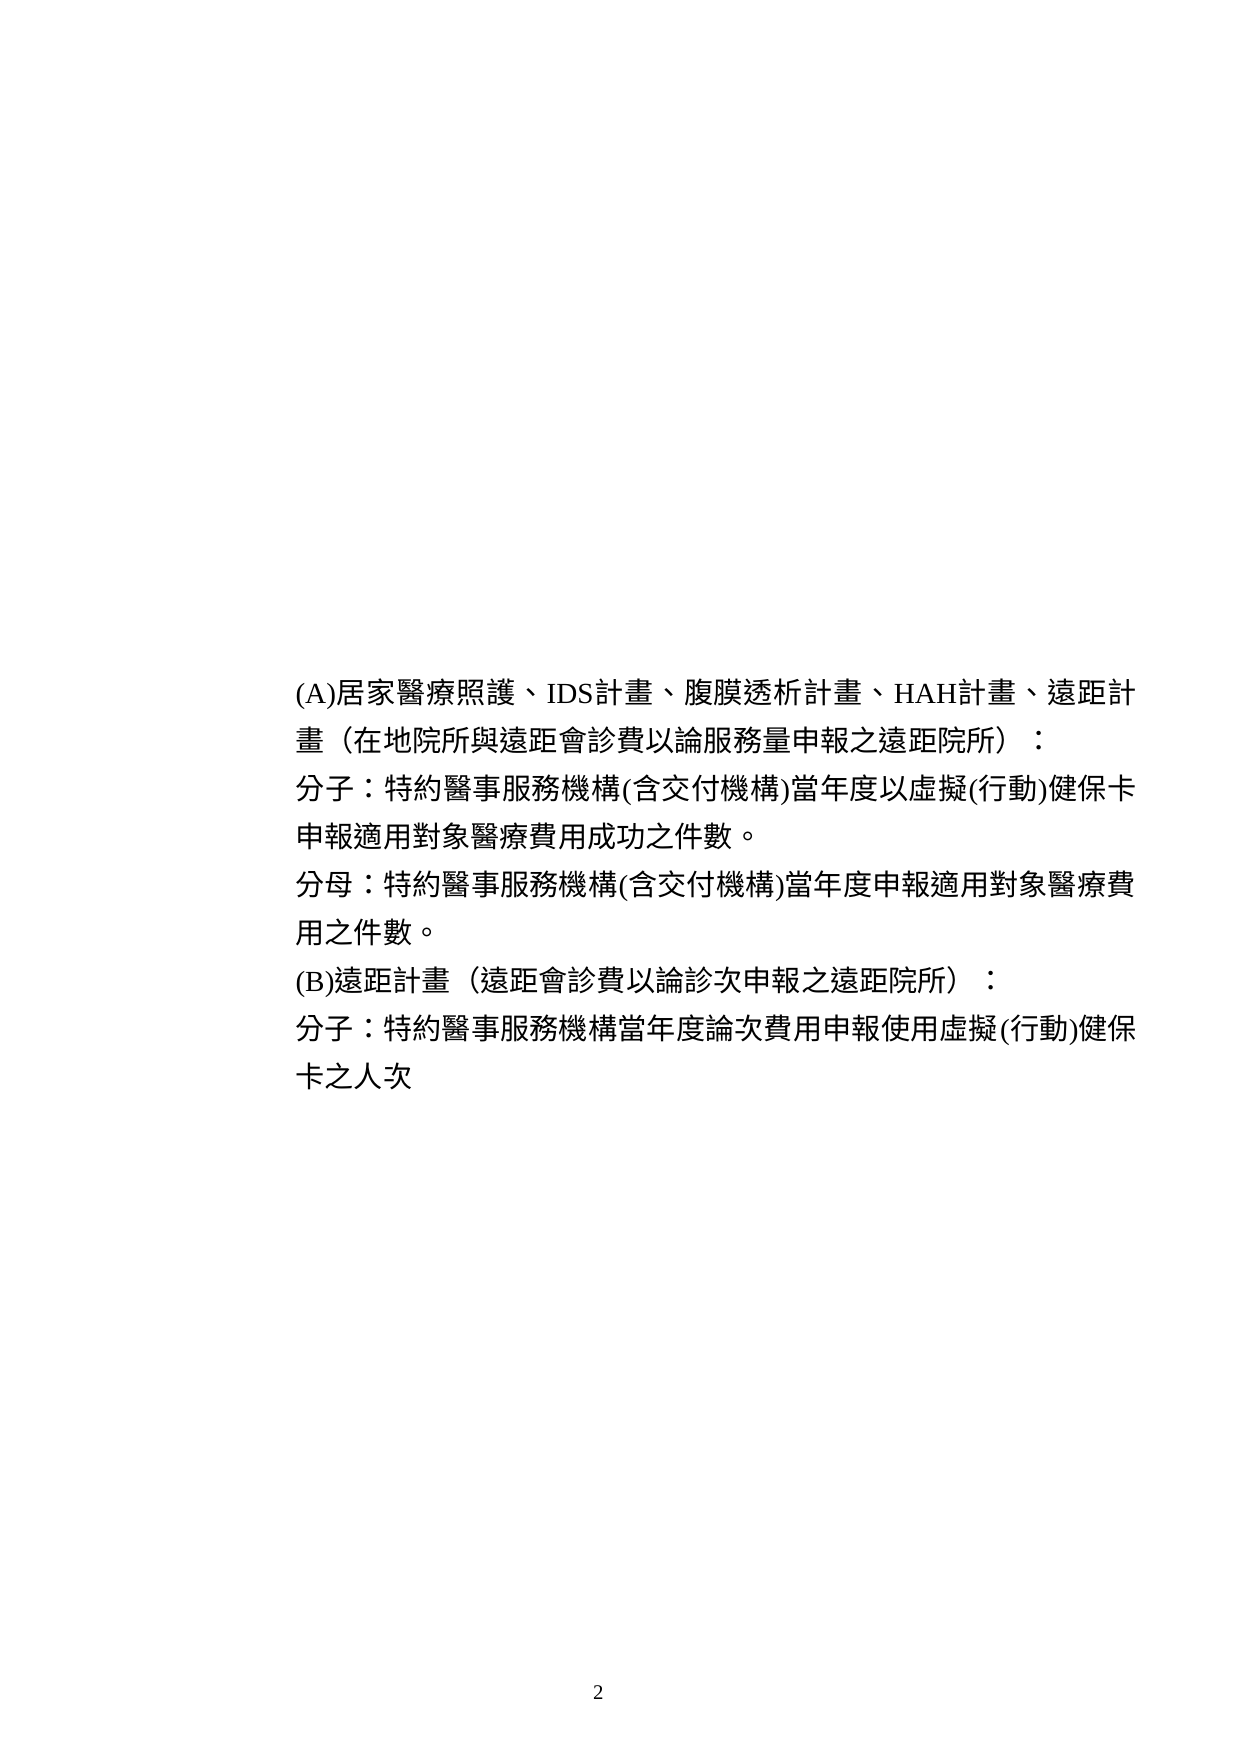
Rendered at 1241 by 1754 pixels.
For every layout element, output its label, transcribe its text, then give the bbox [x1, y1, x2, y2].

text 分母：特約醫事服務機構(含交付機構)當年度申報適用對象醫療費用之件數。 [295, 857, 1137, 953]
text (B)遠距計畫（遠距會診費以論診次申報之遠距院所）： [295, 953, 1137, 1001]
text (A)居家醫療照護、IDS計畫、腹膜透析計畫、HAH計畫、遠距計畫（在地院所與遠距會診費以論服務量申報之遠距院所）： [295, 666, 1137, 761]
text 分子：特約醫事服務機構(含交付機構)當年度以虛擬(行動)健保卡申報適用對象醫療費用成功之件數。 [295, 761, 1137, 857]
text 分子：特約醫事服務機構當年度論次費用申報使用虛擬(行動)健保卡之人次 [295, 1001, 1137, 1097]
